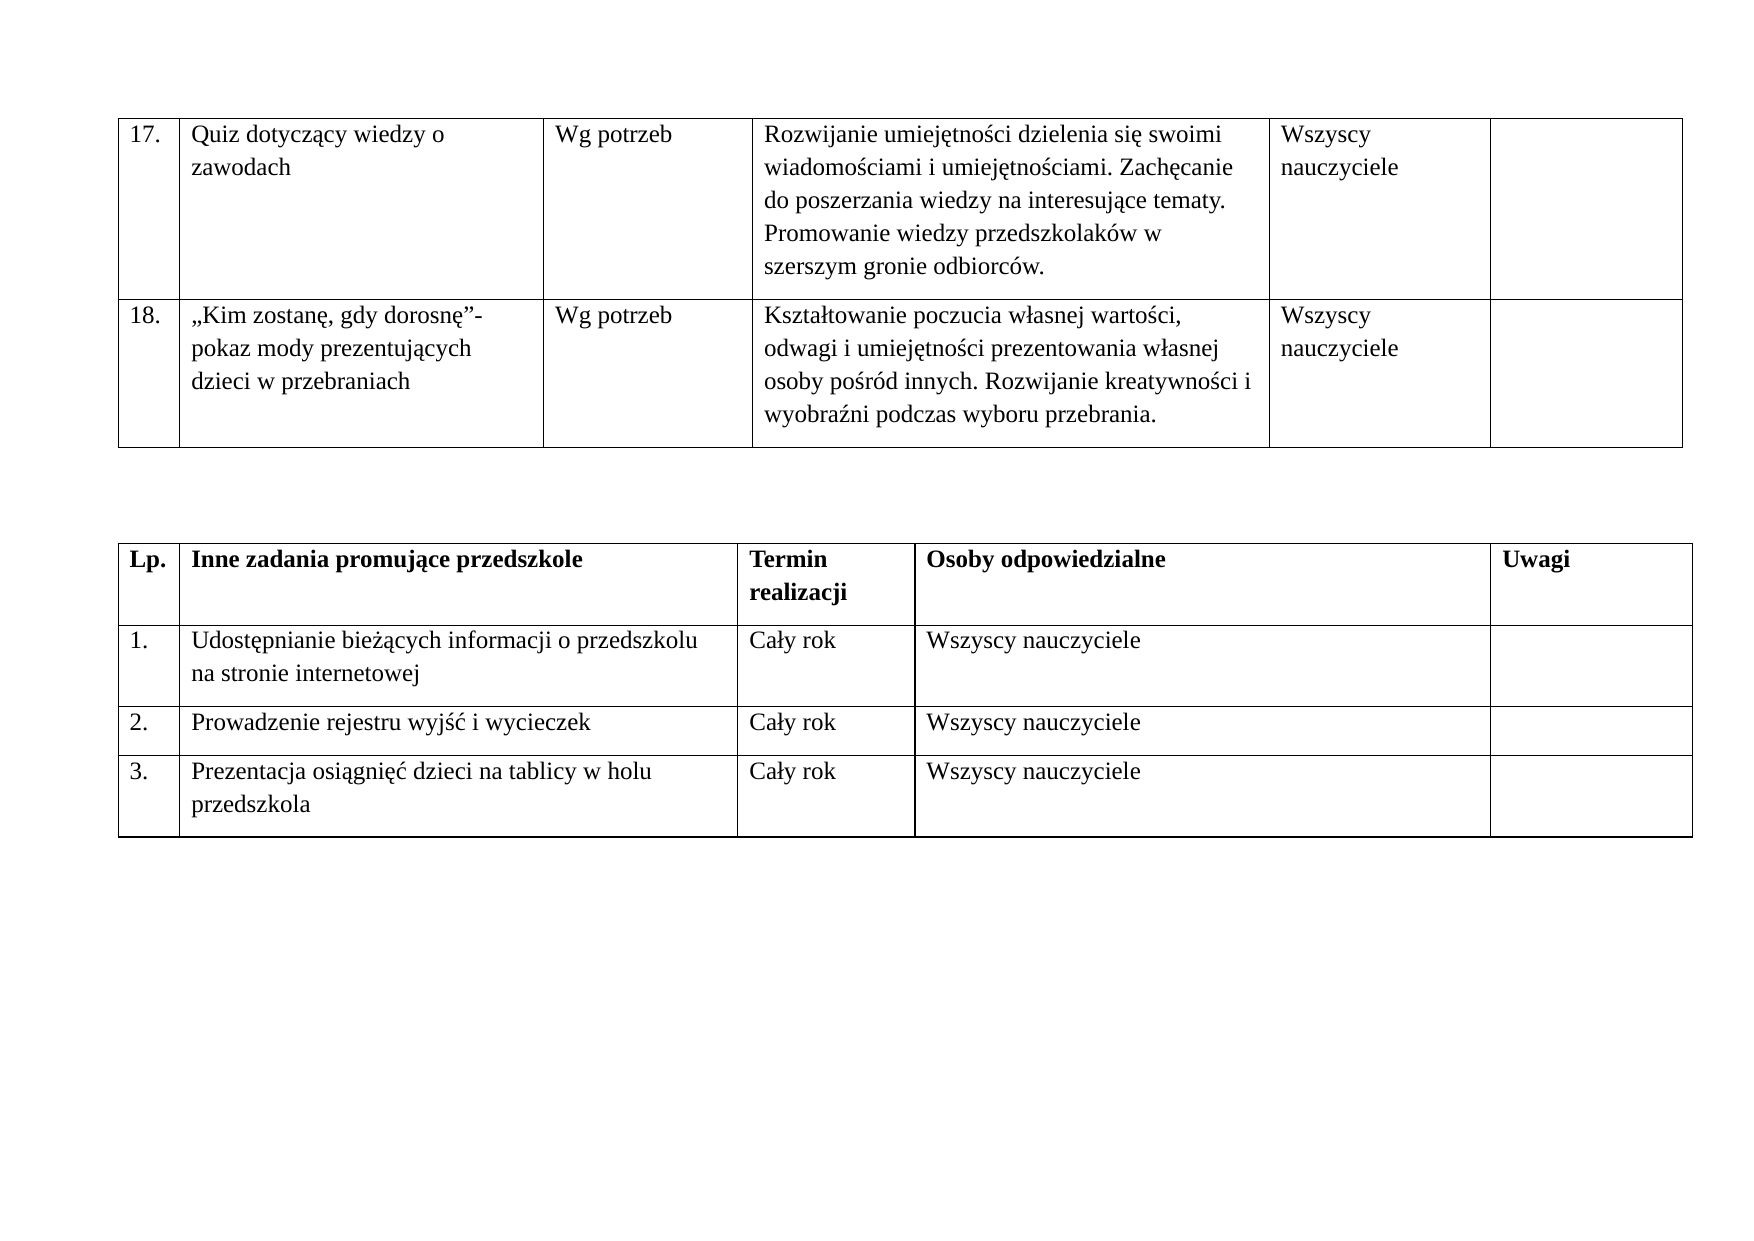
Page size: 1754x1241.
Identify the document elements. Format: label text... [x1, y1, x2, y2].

table_cell Cały rok [738, 626, 914, 706]
table_cell 1. [119, 626, 179, 706]
table_cell 3. [119, 756, 179, 836]
table_cell [1491, 626, 1692, 706]
table_cell [1491, 300, 1682, 447]
table_cell Udostępnianie bieżących informacji o przedszkolu na stronie internetowej [180, 626, 737, 706]
table_header Uwagi [1491, 544, 1692, 624]
table_cell Cały rok [738, 756, 914, 836]
table_cell 2. [119, 707, 179, 755]
table_cell Rozwijanie umiejętności dzielenia się swoimi wiadomościami i umiejętnościami. Zachęcanie do poszerzania wiedzy na interesujące tematy. Promowanie wiedzy przedszkolaków w szerszym gronie odbiorców. [753, 119, 1269, 299]
table_cell Prezentacja osiągnięć dzieci na tablicy w holu przedszkola [180, 756, 737, 836]
table_header Osoby odpowiedzialne [916, 544, 1490, 624]
table_header Lp. [119, 544, 179, 624]
table_cell [1491, 756, 1692, 836]
table_cell [1491, 707, 1692, 755]
table_cell Wszyscy nauczyciele [916, 707, 1490, 755]
table_cell Kształtowanie poczucia własnej wartości, odwagi i umiejętności prezentowania własnej osoby pośród innych. Rozwijanie kreatywności i wyobraźni podczas wyboru przebrania. [753, 300, 1269, 447]
table_cell 17. [119, 119, 179, 299]
table_cell Wg potrzeb [544, 119, 752, 299]
table_header Termin realizacji [738, 544, 914, 624]
table_cell Quiz dotyczący wiedzy o zawodach [180, 119, 543, 299]
table_cell Prowadzenie rejestru wyjść i wycieczek [180, 707, 737, 755]
table_cell Wszyscy nauczyciele [1270, 119, 1490, 299]
table_cell Wszyscy nauczyciele [1270, 300, 1490, 447]
table_cell Cały rok [738, 707, 914, 755]
table_cell Wg potrzeb [544, 300, 752, 447]
table_cell 18. [119, 300, 179, 447]
table_cell [1491, 119, 1682, 299]
table_cell Wszyscy nauczyciele [916, 626, 1490, 706]
table_cell Wszyscy nauczyciele [916, 756, 1490, 836]
table_cell „Kim zostanę, gdy dorosnę”- pokaz mody prezentujących dzieci w przebraniach [180, 300, 543, 447]
table_header Inne zadania promujące przedszkole [180, 544, 737, 624]
